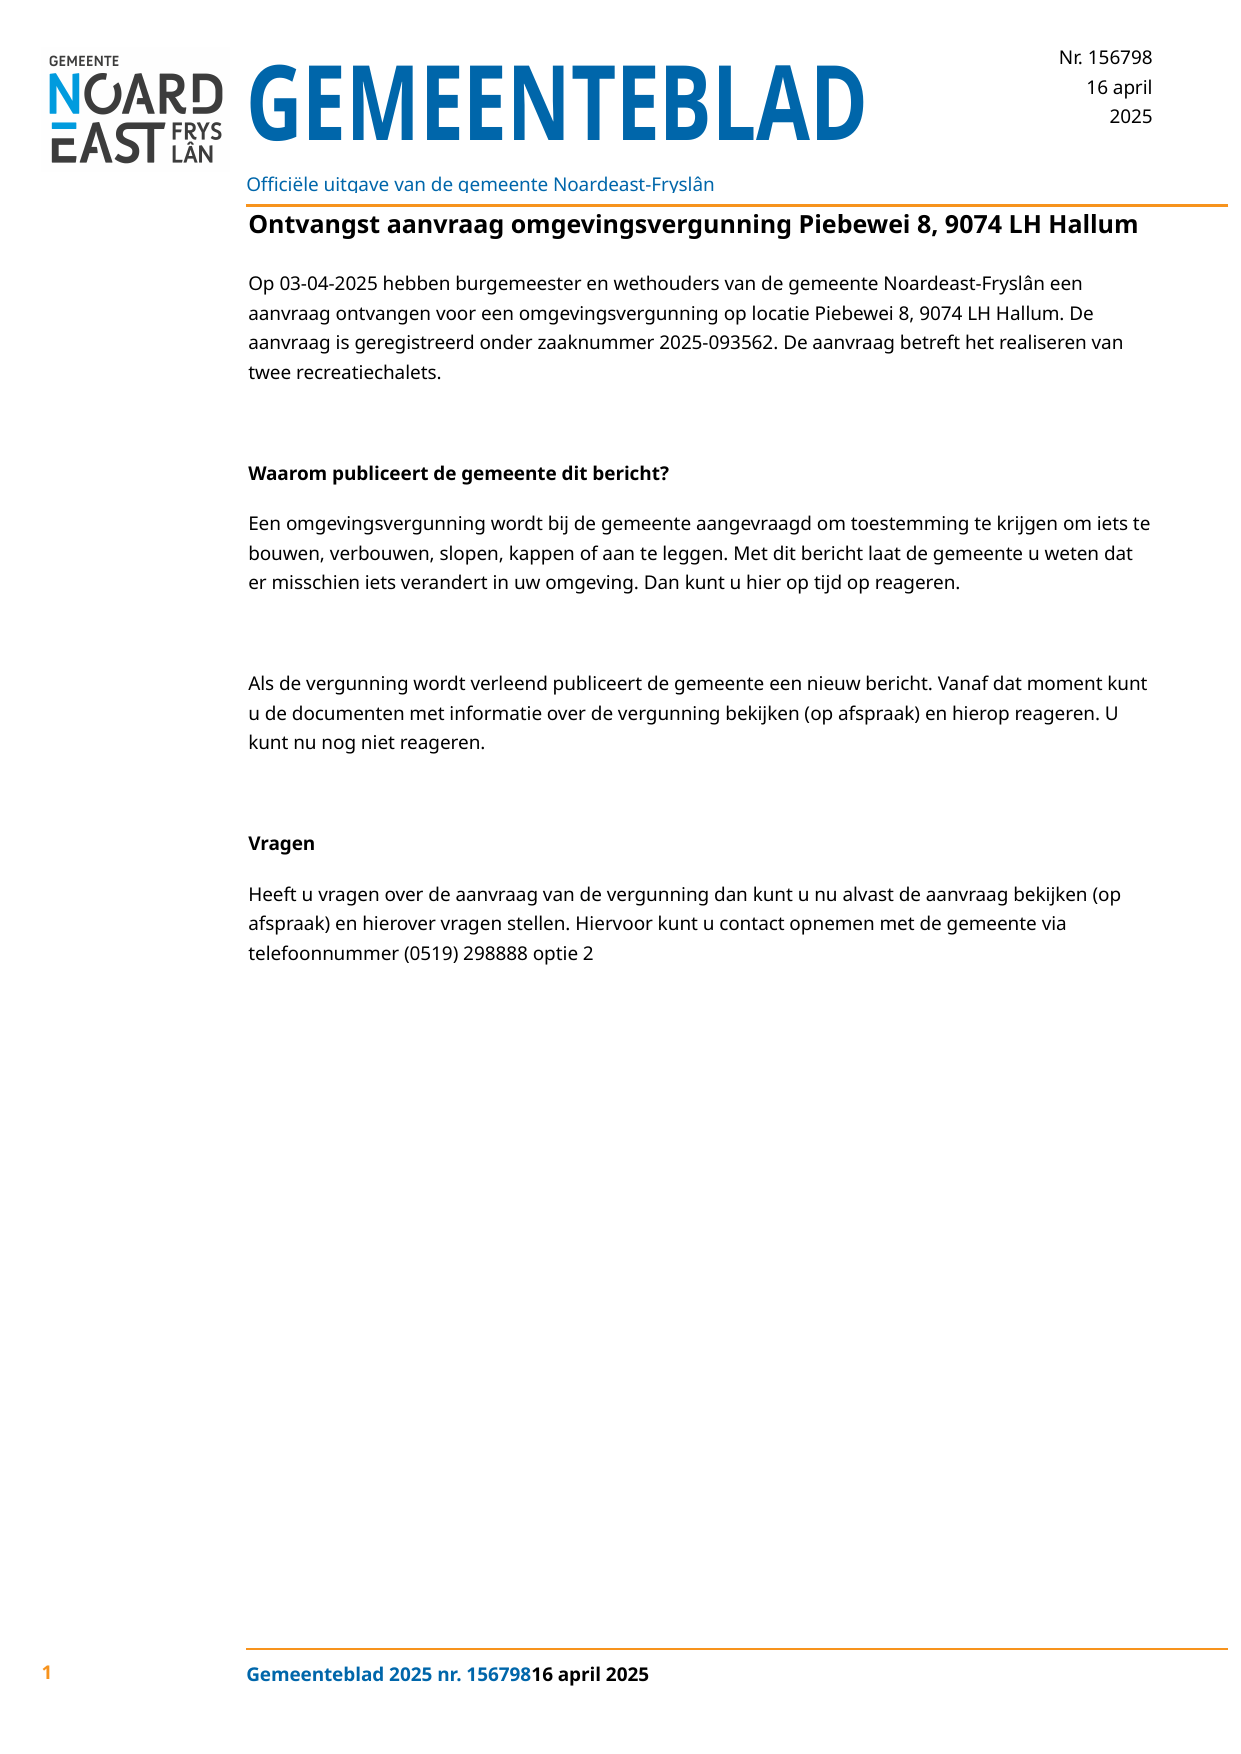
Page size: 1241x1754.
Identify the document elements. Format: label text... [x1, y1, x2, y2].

text Een omgevingsvergunning wordt bij de gemeente aangevraagd om toestemming te krijgen om iets te bouwen, verbouwen, slopen, kappen of aan te leggen. Met dit bericht laat de gemeente u weten dat er misschien iets verandert in uw omgeving. Dan kunt u hier op tijd op reageren. [248, 510, 1152, 595]
text Vragen [248, 830, 1152, 856]
text Heeft u vragen over de aanvraag van de vergunning dan kunt u nu alvast de aanvraag bekijken (op afspraak) en hierover vragen stellen. Hiervoor kunt u contact opnemen met de gemeente via telefoonnummer (0519) 298888 optie 2 [248, 881, 1152, 966]
text Als de vergunning wordt verleend publiceert de gemeente een nieuw bericht. Vanaf dat moment kunt u de documenten met informatie over de vergunning bekijken (op afspraak) en hierop reageren. U kunt nu nog niet reageren. [248, 670, 1152, 755]
text Op 03-04-2025 hebben burgemeester en wethouders van de gemeente Noardeast-Fryslân een aanvraag ontvangen voor een omgevingsvergunning op locatie Piebewei 8, 9074 LH Hallum. De aanvraag is geregistreerd onder zaaknummer 2025-093562. De aanvraag betreft het realiseren van twee recreatiechalets. [248, 270, 1152, 385]
text Ontvangst aanvraag omgevingsvergunning Piebewei 8, 9074 LH Hallum [248, 207, 1152, 241]
text Waarom publiceert de gemeente dit bericht? [248, 460, 1152, 486]
picture [41, 47, 231, 172]
